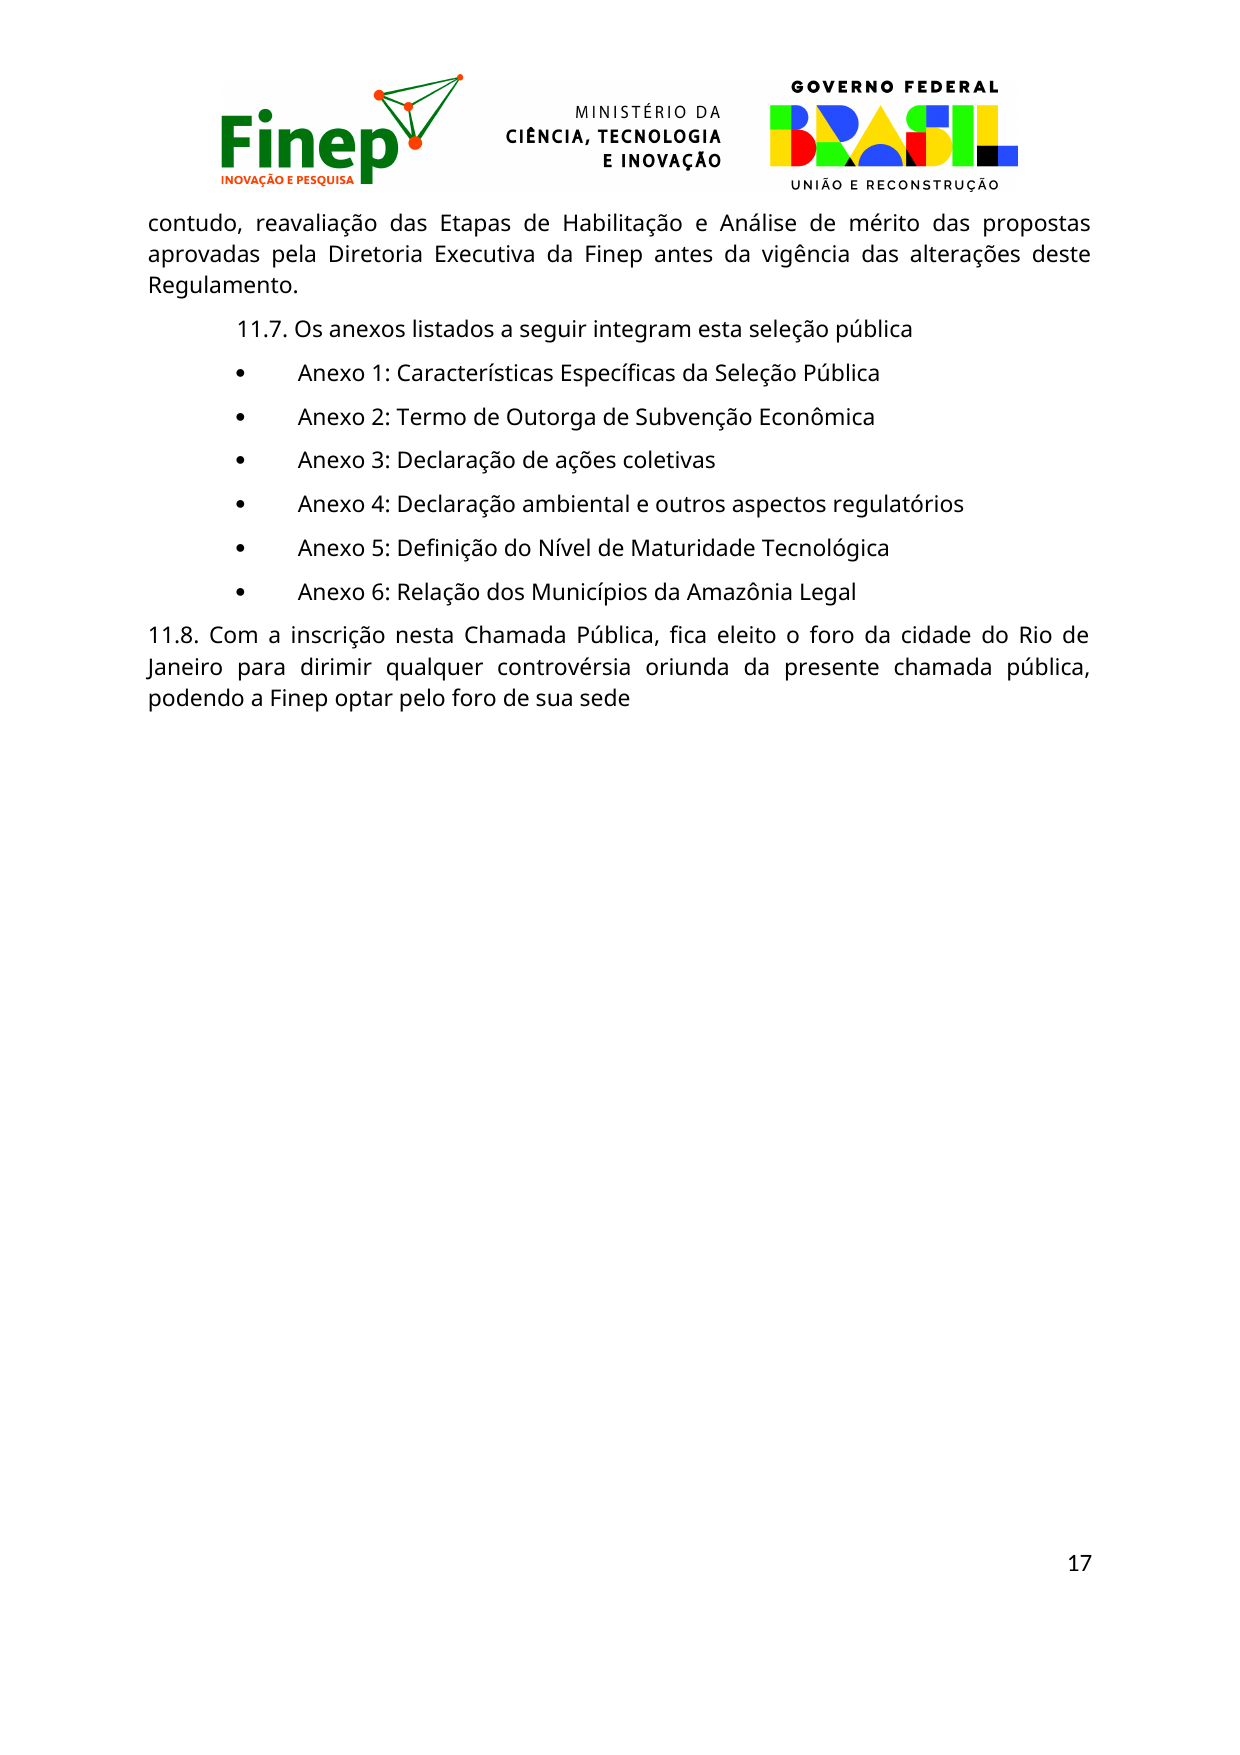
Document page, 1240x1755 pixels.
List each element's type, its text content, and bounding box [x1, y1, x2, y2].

text contudo, reavaliação das Etapas de Habilitação e Análise de mérito das propostas aprovadas pela Diretoria Executiva da Finep antes da vigência das alterações deste Regulamento. [148, 207, 1092, 301]
list Anexo 4: Declaração ambiental e outros aspectos regulatórios [148, 488, 1092, 519]
list Anexo 5: Definição do Nível de Maturidade Tecnológica [148, 532, 1092, 563]
list Anexo 1: Características Específicas da Seleção Pública [148, 357, 1092, 388]
list Anexo 3: Declaração de ações coletivas [148, 444, 1092, 476]
text 11.8. Com a inscrição nesta Chamada Pública, fica eleito o foro da cidade do Rio de Janeiro para dirimir qualquer controvérsia oriunda da presente chamada pública, podendo a Finep optar pelo foro de sua sede [148, 619, 1092, 713]
text 11.7. Os anexos listados a seguir integram esta seleção pública [148, 313, 1092, 344]
list Anexo 6: Relação dos Municípios da Amazônia Legal [148, 576, 1092, 607]
list Anexo 2: Termo de Outorga de Subvenção Econômica [148, 401, 1092, 432]
